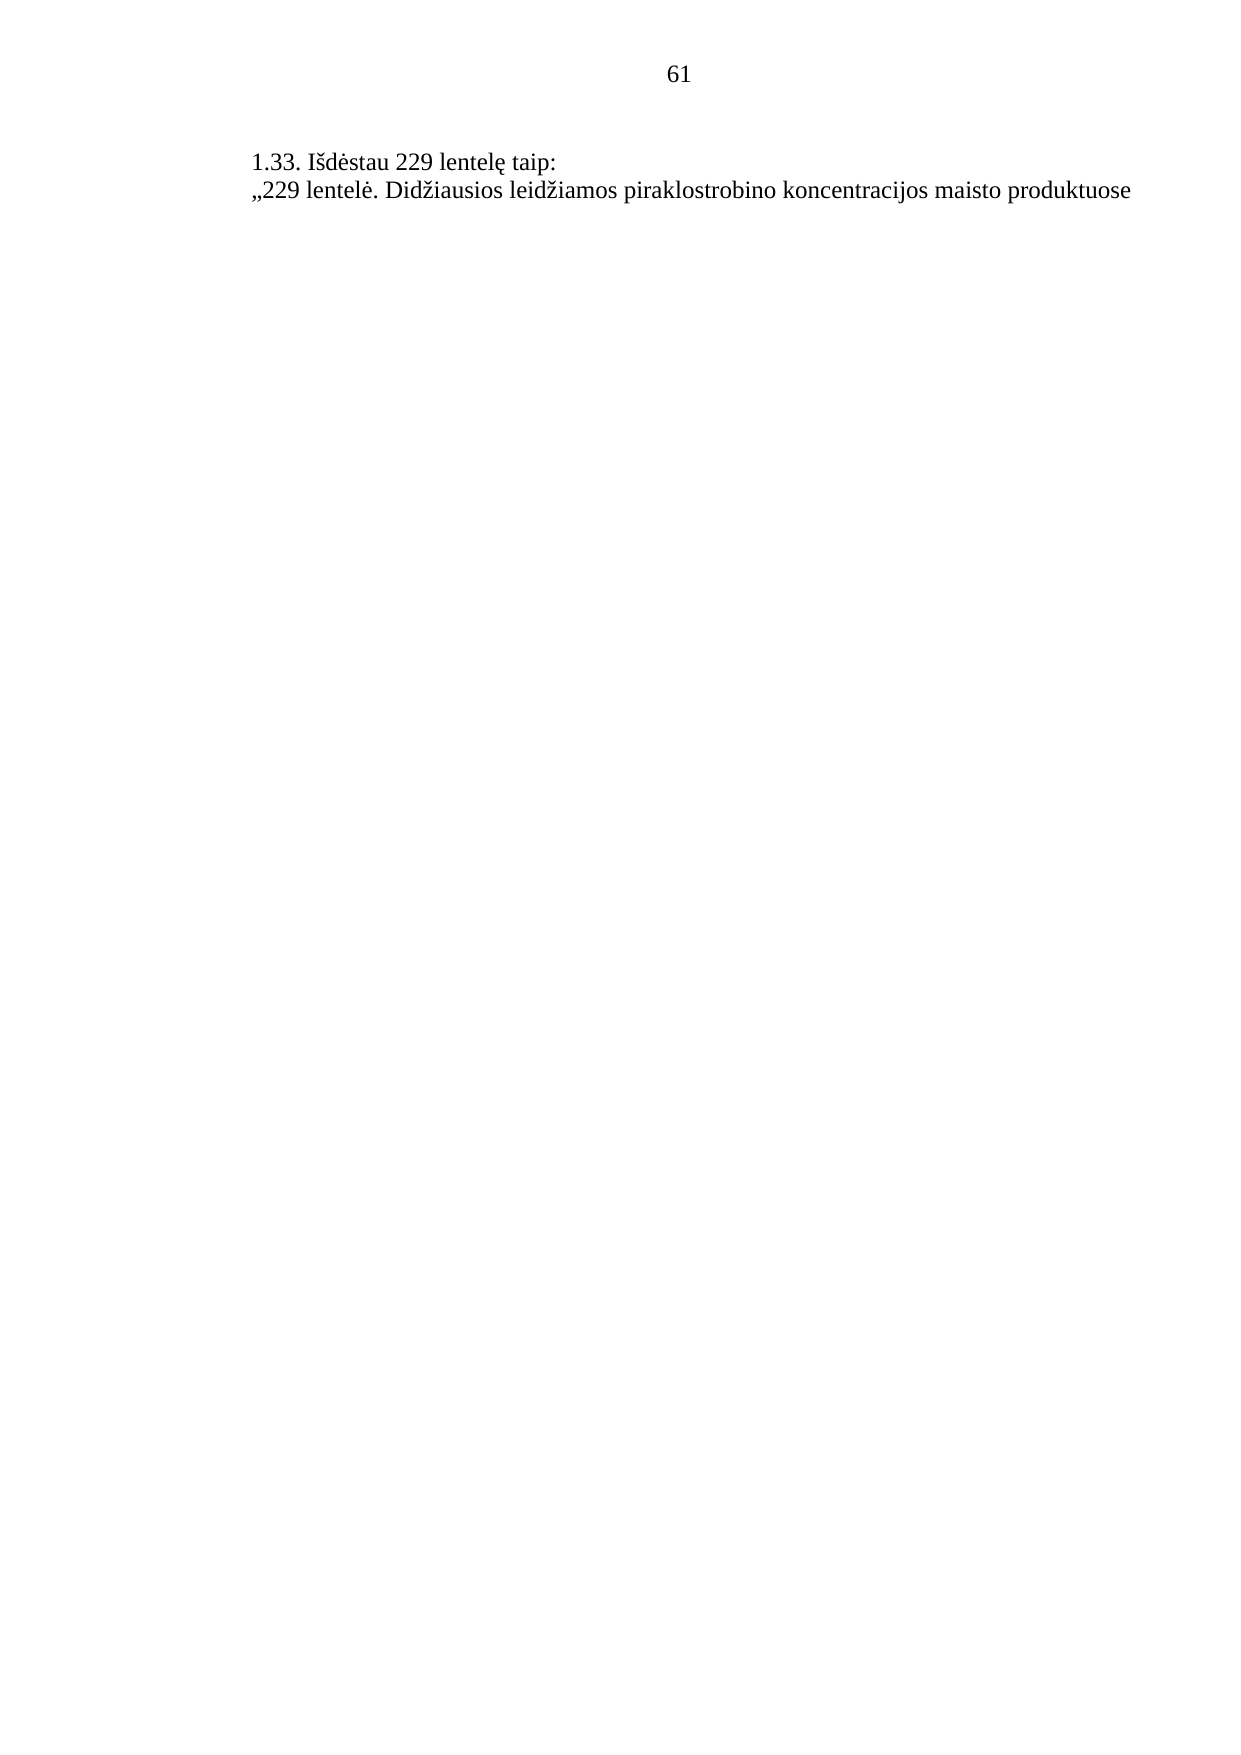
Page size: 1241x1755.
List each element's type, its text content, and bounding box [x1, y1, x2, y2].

text „229 lentelė. Didžiausios leidžiamos piraklostrobino koncentracijos maisto produktuose [177, 176, 1181, 204]
text 1.33. Išdėstau 229 lentelę taip: [177, 147, 1181, 176]
